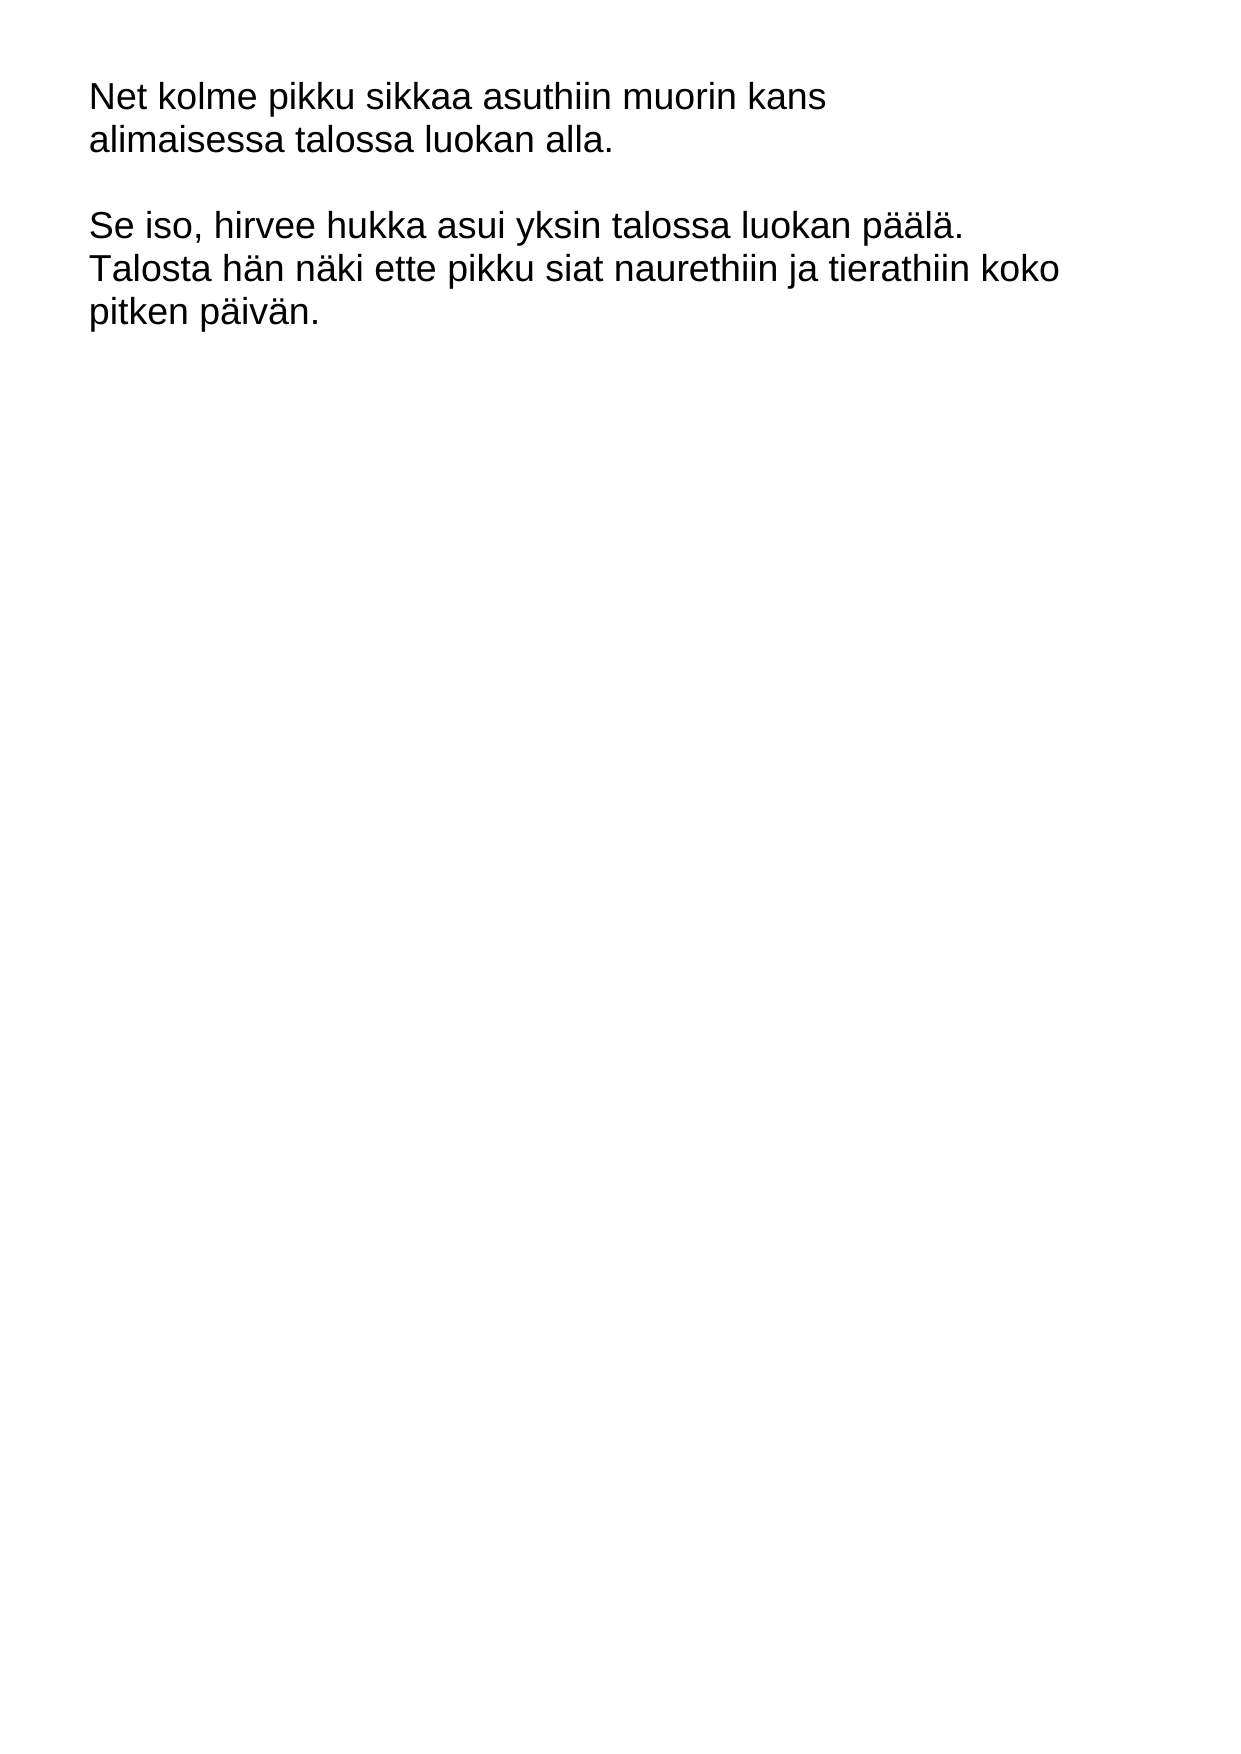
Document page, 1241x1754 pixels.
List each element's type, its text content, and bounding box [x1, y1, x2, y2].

text Net kolme pikku sikkaa asuthiin muorin kans [89, 74, 1093, 117]
text alimaisessa talossa luokan alla. [89, 117, 1093, 160]
text Se iso, hirvee hukka asui yksin talossa luokan päälä. Talosta hän näki ette pikku siat naurethiin ja tierathiin koko pitken päivän. [89, 203, 1093, 333]
